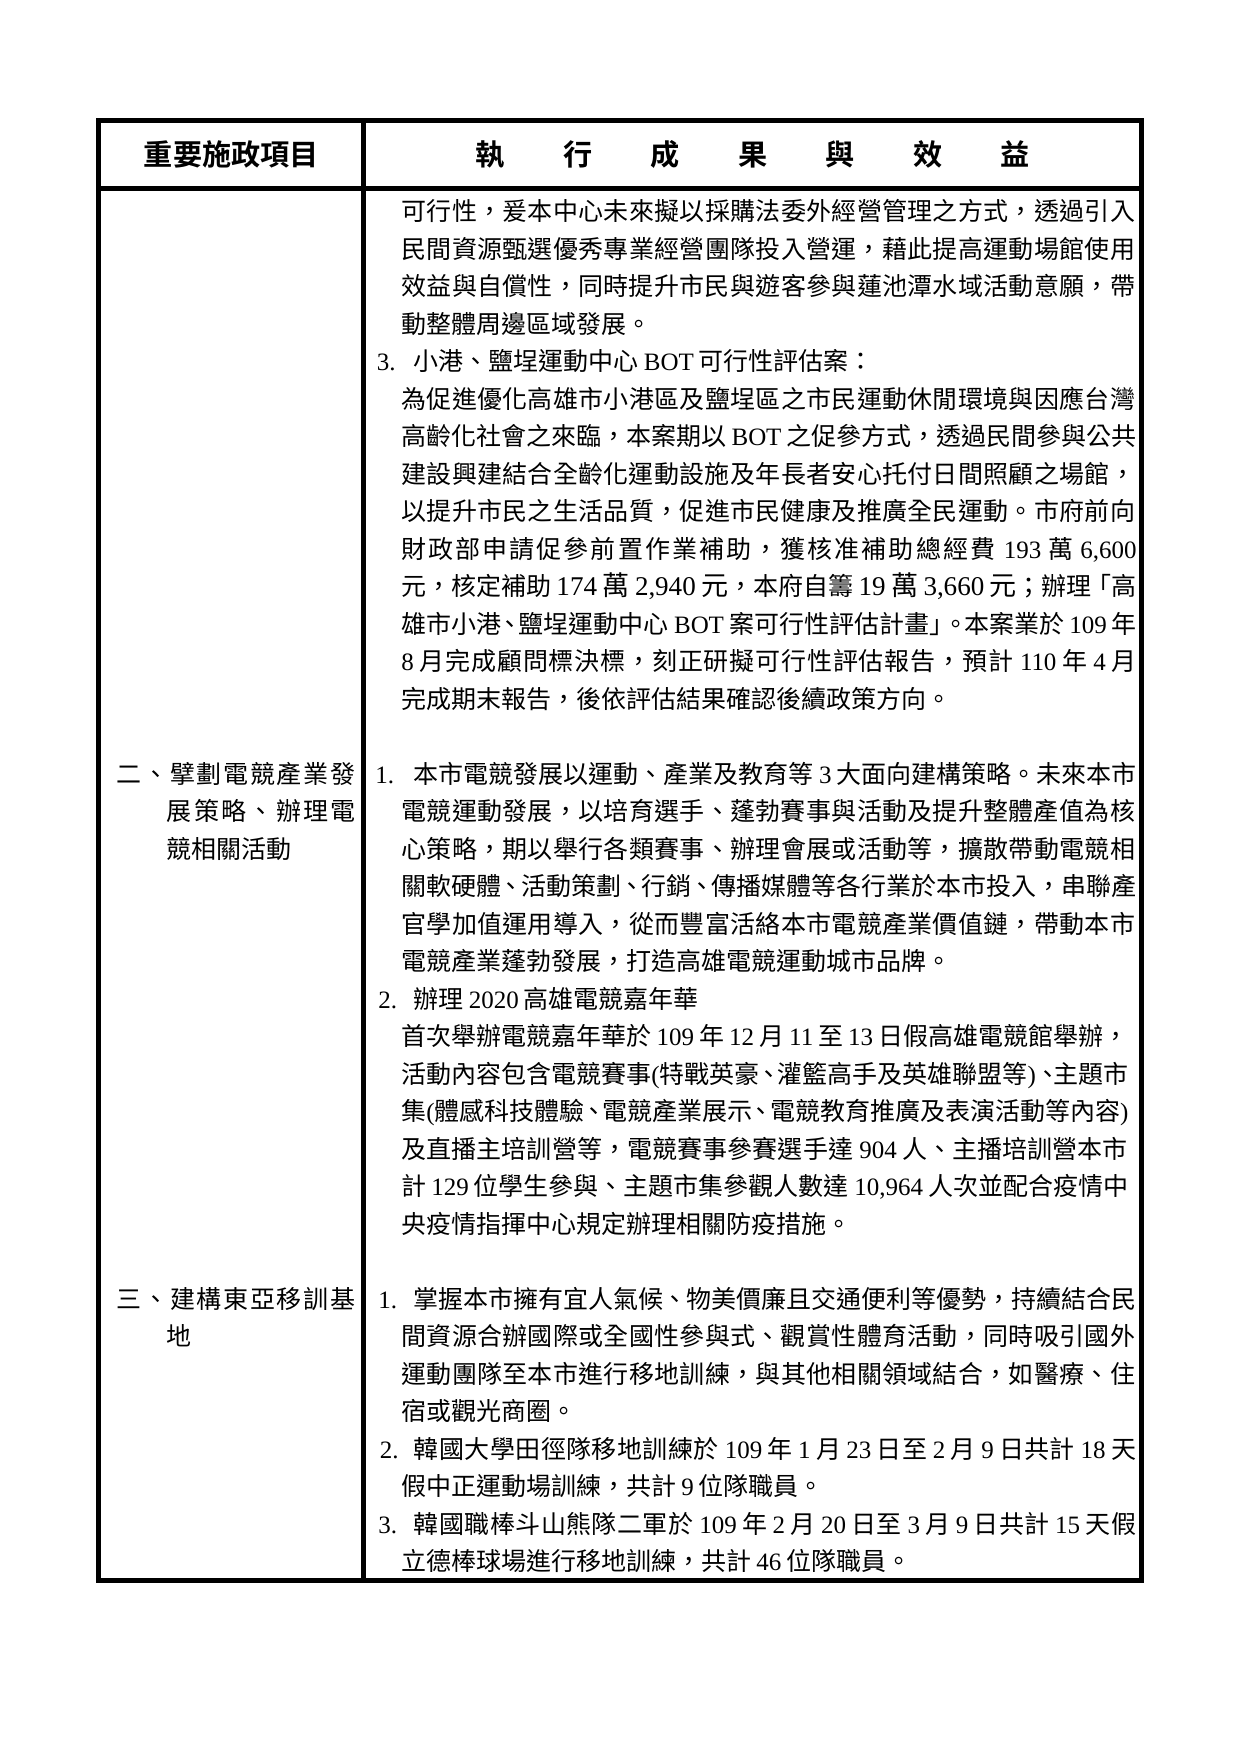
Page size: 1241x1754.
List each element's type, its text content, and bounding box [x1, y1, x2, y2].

table_header 重要施政項目 [101, 123, 361, 186]
table_cell 二、擘劃電競產業發展策略、辦理電競相關活動 三、建構東亞移訓基地 [101, 191, 361, 1578]
table_cell 運動發展局業於108年11月1日完成鳳山運動園區OT案第一期點交作業，目前由委外廠商進行營運管理羽球館、游泳池及體適能運動中心，為市府增加開發權利金計125萬，另每年為市府節省支出約2,105萬元，增加土地租金約630萬元及營運權利金約50萬元，合計每年為市府約創造2,785萬元產值；待鳳山體育館耐震補強工程驗收完成後著手辦理第二期點交作業，營運標的物包括網球場、溜冰場、服務中心及體育館；本營運移轉案不僅引進現代化經營管理概念，同時提升公共設施整體價值，未來可望進一步塑造運動產業聚落，帶動相關產業發展。 運動發展局並持續辦理東門游泳池、鳳山慢速壘球場、大寮游泳池、民生網球場、大社游泳池、前鎮游泳池、四維羽球及大坪頂運動園區壘球場委外營運，109年人力及維護支出共節省2,574萬元，並增加權利金收入226萬元。 高雄三民運動中心2.0 BOT先期規劃暨招商作業： (1)運動發展局前以三民區陽明溜冰場為基地評估辦理促參BOT「三民運動中心2.0」，經完成可行性評估為有條件可行，並獲財政部經費補助續行先期規劃及招商作業。惟受新冠肺炎疫情影響市場態勢改向與投資熱度降低以及本市運動中心政策目標調整，本案修正原可行性評估結果及財務條件後，投資熱度仍不樂觀。 (2)衡酌本案市場及財務達成整體自償性仍需相當條件，本案基地併行爭取教育部體育署興整建「全民運動館」經費，以最速完成提供市民健康、休閒、娛樂及生活機能兼備的全齡化複合式運動休閒場館為政策目標，作為基地開發利用之執行方針。 蓮池潭水域運動訓練中心OT可行性評估案： 蓮池潭曾為2009年世界運動會輕艇水球、滑水和龍舟項目比賽場地，現況為高雄市體育會龍舟、輕艇、帆船、划船委員會、看見臺灣基金會等單位作水域運動使用。為促進蓮池潭運動及觀光等產業發展，開拓多元水域運動文化體驗，以「本市蓮池潭水域運動訓練中心OT可行性評估」案，向財政部申請核定補助經費辦理。本案於110年2月底完成期末報告，經顧問公司綜合評估因本案財務不具可行性，爰本中心未來擬以採購法委外經營管理之方式，透過引入民間資源甄選優秀專業經營團隊投入營運，藉此提高運動場館使用效益與自償性，同時提升市民與遊客參與蓮池潭水域活動意願，帶動整體周邊區域發展。 小港、鹽埕運動中心BOT可行性評估案： 為促進優化高雄市小港區及鹽埕區之市民運動休閒環境與因應台灣高齡化社會之來臨，本案期以BOT之促參方式，透過民間參與公共建設興建結合全齡化運動設施及年長者安心托付日間照顧之場館，以提升市民之生活品質，促進市民健康及推廣全民運動。市府前向財政部申請促參前置作業補助，獲核准補助總經費193萬6,600元，核定補助174萬2,940元，本府自籌19萬3,660元；辦理「高雄市小港、鹽埕運動中心BOT案可行性評估計畫」。本案業於109年8月完成顧問標決標，刻正研擬可行性評估報告，預計110年4月完成期末報告，後依評估結果確認後續政策方向。 本市電競發展以運動、產業及教育等3大面向建構策略。未來本市電競運動發展，以培育選手、蓬勃賽事與活動及提升整體產值為核心策略，期以舉行各類賽事、辦理會展或活動等，擴散帶動電競相關軟硬體、活動策劃、行銷、傳播媒體等各行業於本市投入，串聯產官學加值運用導入，從而豐富活絡本市電競產業價值鏈，帶動本市電競產業蓬勃發展，打造高雄電競運動城市品牌。 辦理2020高雄電競嘉年華 首次舉辦電競嘉年華於109年12月11至13日假高雄電競館舉辦，活動內容包含電競賽事(特戰英豪、灌籃高手及英雄聯盟等)、主題市集(體感科技體驗、電競產業展示、電競教育推廣及表演活動等內容)及直播主培訓營等，電競賽事參賽選手達904人、主播培訓營本市計129位學生參與、主題市集參觀人數達10,964人次並配合疫情中央疫情指揮中心規定辦理相關防疫措施。 掌握本市擁有宜人氣候、物美價廉且交通便利等優勢，持續結合民間資源合辦國際或全國性參與式、觀賞性體育活動，同時吸引國外運動團隊至本市進行移地訓練，與其他相關領域結合，如醫療、住宿或觀光商圈。 韓國大學田徑隊移地訓練於109年1月23日至2月9日共計18天假中正運動場訓練，共計9位隊職員。 韓國職棒斗山熊隊二軍於109年2月20日至3月9日共計15天假立德棒球場進行移地訓練，共計46位隊職員。 韓國職棒培證英雄隊一軍於109年2月21日至3月9日共計15天假澄清湖棒球場進行移地訓練，共計56位隊職員。 辦理｢2020國際自由車環台公路大賽｣、｢2020 高雄市第 14 屆樹德超力盃全國羽球錦標賽｣、｢109 年高雄市第40 屆市長盃全國籃球錦標賽｣、｢高雄市左營109年全國城市盃長青籃球邀請賽｣、｢ 2020年FEI世界盃障礙超越馬術錦標暨第一場全國障礙超越馬術錦標賽｣、｢2020第五屆港都盃全國分級游泳錦標賽｣、「2020艾多美Run 2Life公益路跑」、「全國第64 屆和家盃排球錦標賽」、「2020港都盃全國田徑錦標賽」、「市長盃全國槌球錦標賽」、「市長盃太極拳錦標賽」、｢2020全國少年青少年桌球菁英賽-南區賽及獎金賽」、｢2020年第11屆高雄港都盃全國羽球錦標賽」、｢2020全國樂活盃桌球錦標賽」、｢2020年高雄市姥姥盃全國籃球錦標賽」、｢109年全國總統盃社會組桌球錦標賽」、｢109年全國手球錦標賽」、｢2020高雄電競嘉年華」、「109年全國SUP立式划槳公開賽｣、「2020高雄城市盃全國龍舟錦標賽｣、「109年高雄市議長盃全國西洋棋錦標賽｣、「109年理事長盃全國慢速壘球錦標賽｣、「高雄市第十屆市長盃全國漆彈錦標賽｣、「2020年第10屆高雄市主委盃全國滾球錦標賽」、「2020永慶盃路跑」、「第六屆高雄市舒跑杯路跑賽」、「漫威路跑-找回你的力量高雄場」計 1 場國際賽事、58場全國規模賽事及7場路跑活動，參與人次超過13萬人次，促進本市參與型、觀賞型運動經濟成長。 整修體育館、游泳池、羽球場及網球館等場館，並新建服務中心及運動中心，總經費3億6,934萬元，體育署核定補助1億8,000萬元，市府自籌1億8,934萬元；106年6月開工，現已完工並開放田徑場、羽球館、溜冰場、網球場、游泳池及運動中心，體育館耐震工程重新招標後，於109年7月6日開工，所需工期為135工作天，預計110年1月完工。 108年起陸續完成「高雄市立運動場館無障礙設施改善計畫」、「高雄國家體育場設施設備整建改善計畫」、「小港運動場排水暨銀髮族運動環境改造計畫」、「路竹體育園區運動場地設施更新改善計畫」等4案。 高雄國家體育場國家級400公尺田徑場設施設備修繕計畫：中華民國田徑協會再認證現場勘驗建議申請補助，針對100公尺起點暨110高欄第一欄架區、標槍助跑區、撐竿跳助跑區、跳遠暨三級跳助跑區及400M跑道標準田徑場等項目進行改善；總經費計558萬6,743元，體育署補助391萬元、市府自籌167萬6,743元，109年4月驗收完成並取得中華民國田徑協會再認證證書。 蓮池潭艇庫暨周遭設施整建計畫：重建蓮池潭艇庫、整合民眾服務、教育導覽、賽務行政及商業功能等複合式艇庫，並改造周圍碼頭及親水平台等環境美化，另購置更新龍舟及相關船隻設備，完善蓮池潭水域運動設施及環境改造。總經費1億1,200萬元，體育署核定補助7,840萬元，市府自籌3,360萬元；業於108年4月24日開工、109年10月完工。 陽明網球中心中央球場整體改造計畫：為使陽明網球中心能因應辦理國內外重要網球賽事，重新檢討全區使用定位及營運方向，規劃中央球場室內空間改造、球場地坪更新、看臺地坪防水、觀眾椅更新、無障礙設施改善及商業空間規劃，整合賽事、商業及無障礙環境整體規劃改造。總經費1億3,650萬元，體育署核定補助9,555萬元，市府自籌4,095萬元，預計110年10月完工。 立德棒球場設施改善計畫：為完善場地設施環境暨辦理2020年亞洲青年棒球錦標賽及符合相關賽事使用需求辦理球場設施整修，規劃球場草皮更新、噴灌設備更新、養護機具購置、計分板設備更新、增設風雨式牛棚及無障礙設施改善等，改善棒球場設施環境，提供球員完善訓練及比賽場地。總經費3,800萬元，體育署核定補助2,660萬元，市府自籌1,140萬元；110年1月完工。 茄萣運動公園整體改造計畫：為改善茄萣運動公園設施環境，規劃既有籃球場整修、既有紅土網球場改建為壓克力地坪符合當地使用管理、新設排球場，另將搭配民間廠商租賃建置太陽能發電鋼棚改造為風雨球場，提供民眾舒適的運動環境，總經費計1,200萬元，體育署核定補助840萬元，市府自籌360萬元，預計110年8月完工。 其中高雄國家體育場場內指示標設計榮獲2020德國紅點設計大獎「品牌與傳達設計」獎項；蓮池潭水域運動中心榮獲2020城市工程品質金質獎。 109年度零星整修工程編列946萬8,000元，辦理左營活動中心羽球場地墊、照明設備及辦公室窗簾更新；中正運動場既有電梯1座更新、大廳懸牆壁滲水改善及司令台防水工程；中正技擊館東館既有電梯1座及售票櫃台更新；旗津游泳池既有圍牆拆除、基礎路面修平及無障礙設施設備，已於109年11月18日竣工。 國際游泳池設施改善計畫：為完善國際游泳池作為國際賽事及選手訓練場地，盤整泳池、屋頂漏水、照明、跳水台、賽務空間及廁所等設施，規劃整體設備更新、空間改造及無障礙設施改善，提供民眾優質運動環境，總經費計9,800萬元，於109年9月30日提送體育署申請補助經費，該署12月16日現勘審查，後續依審查意見修正計畫報署審查。 中正運動場田徑跑道更新計畫：為辦理中正運動場田徑場損壞全面更新，提供民眾優質運動環境，總經費計2,980萬元，於109年9月30日提送體育署申請補助經費，該署12月16日現勘審查，後續依審查意見修正計畫報署審查。 青少年運動園區籃球場屋頂漏水改善更新計畫：為改善青少年運動園區籃球場屋頂漏水，提供民眾優質運動環境，總經費計2,500萬元，於109年9月30日提送體育署申請補助經費，該署12月16日現勘審查，後續依審查意見修正計畫報署審查。 陽明網球中心整體規劃暨中央球場風雨式屋頂新設計畫：為完善陽明網球中心設施環境，新設中央球場風雨式屋頂及調整外圍球場，使符合國際賽事需求及提供民眾優質運動環境，總經費計2億909萬元，於109年9月30日提送體育署申請補助經費，待該署審查中。 楠梓自由車場拆除新建風雨式250m自由車場計畫：自由車場賽道為333m已不符合目前國際標準250m，為完善選手訓練環境，符合國際標準賽事場地，規劃楠梓自由車場拆除新建風雨式250m自由車場，總經費計4億6,406萬元，於109年9月30日提送體育署申請補助經費，待該署審查中。 高雄國家體育場設施設備整修計畫：場館落成至今12年餘，各項硬體設施設備面臨使用年限到期，以及設備老舊需汰換等問題(包含中央空調、資訊通信、機電、鋼構脫漆、室內空間漏水等)，規劃改善高雄國家體育場設施設備環境，計有機電設備損壞、場內監控設備老舊、生態土坡流失、場內外草皮整理、籃球場增設雨遮、防火門汰換等等作為整修改善方向，總經費計2億4,515萬6,300元，於109年9月30日提送體育署申請補助經費，待該署審查中。 大寮運動公園游泳池設施改造計畫：為改善大寮游泳池設施環境，盤整泳池、地坪、過濾設備、辦公空間及廁所等設施，規劃整體設備更新、空間改造及無障礙設施改善，提供民眾優質運動環境，總經費計7,680萬元，於109年9月30日提送體育署申請補助經費，待該署審查中。 楠梓文中足球場新建計畫：配合體育署推動足球企業聯賽、建立主客場制政策，以計畫基地為中心推動企業聯賽、各級賽事及移訓，促進相關產業，於楠梓區新建1座11人制天然草皮足球場、新建1座11人制人工草皮足球場(可分為2座8人制足球場地)；1棟3層樓附屬設施建築物、停車場及園區綠美化工程。計畫總經費3億5,413萬元，體育署核定補助2億3,800萬元，市府自籌1億1,613萬1,761元，已於109年8月開工，預訂110年8月完工。 依據本市各區人口數及密度、交通易達、土地條件、市場需求、財源等綜整評估規劃運動中心，採多項策略同時進行。目前除已提供服務之鳳山運動中心並預計於110年12月完善整體園區設施環境，另2處中正技擊館整建、高雄國家體育場尾翼空間利用預計110年下半年委外營運，3處爭取體育署補助設置，另同時利用校園開放、活化公有空間、與捷運進行聯合開發及社會住宅合建陸續進行，並按進度逐年編列預算。評估區域將陸續視市府政策及運動中心規劃設置條件研議，空間規劃除納入民眾喜愛的健身房、多功能教室、球場等運動項目，也會配合本市運動發展項目廣納在地民意需求意見。 本市運動中心規劃設置策略及內容如下： (1)完善鳳山運動園區、引進民間資源委外：鳳山體育館耐震補強工程預計110年3月底完工驗收、待完工後將連同其他設施點交委外廠商、完成全區委外，為本市運動場館產業重要里程碑；另田徑場地下停車場工程預計110年12月底完工。 (2)活化公有空間再利用：110年編列2,500萬元規劃、整建及200萬元委外作業經費，優先整建中正技擊館2樓增設行政辦公室、5樓改建為飛輪教室、瑜珈教室、TRX教室、健身房，預計110年10月委外營運；高雄國家體育場尾翼空間利用設置健身房、瑜珈等多功能教室、體適能訓練場並結合戶外籃球場整體委外規劃，期提供更親民休閒運動功能，預計110年6月營運。 (3)爭取體育署補助興建OT營運-全民運動館：已盤點數處適合興建全民運動館，並於109年11月30日將興建計畫送交體育署，希爭取前瞻建設基礎計畫經費補助興建至少3處全民運動館。本府已先行啟動規劃設計作業，預計111年3月動土。 (4)開放校園空間：盤點多區學校空間規劃為健身房、韻律教室等，結合校內綜合球場或羽球場、游泳池等體育設施，整體委外民間業者經營，提高使用效率及節省經費。 (5)促參新建(民間新建經營)、引進民間投資：積極爭取財政部補助運動中心BOT案促參作業，110年編列作業經費405萬元。預計於110年4月完成小港運動中心及鹽埕運動中心可行性評估。 (6)捷運共構聯合開發及社會住宅合建：將規劃延伸、新設之捷運沿線路網進行聯合開發，由運動發展局、捷運局積極評估規劃；另結合都市發展局新建社會住宅空間內提供多元公共服務，運動中心即為其中一環。 楠梓游泳池整合新建全民運動館計畫：為完善楠梓區運動環境，配合教育部體育署推動全民運動館計畫，規劃楠梓游泳池整合新建全民運動館，總經費計4億7,600萬元，於109年11月30日提送體育署申請補助經費，待該署審查中。 陽明溜冰場拆除新建全民運動館計畫：為完善三民區運動環境，配合教育部體育署推動全民運動館計畫，規劃陽明溜冰場拆除新建全民運動館，總經費計5億5,500萬元，於109年11月30日提送體育署申請補助經費，待該署審查中。 小港森林公園新建全民運動館計畫：為完善小港區運動環境，配合教育部體育署推動全民運動館計畫，規劃小港森林公園新建全民運動館，總經費計4億7,500萬元，於109年11月30日提送體育署申請補助經費，待該署審查中。 橋頭竹林輪椅夢公園整合新建全民運動館計畫：為完善橋頭區運動環境，配合教育部體育署推動全民運動館計畫，規劃橋頭竹林輪椅夢公園整合新建全民運動館，總經費計3億500萬元，於109年11月30日提送體育署申請補助經費，待該署審查中。 三民游泳池、網球場整合新建全民運動館計畫：為完善三民區運動環境，配合教育部體育署推動全民運動館計畫，規劃三民游泳池、網球場整合新建全民運動館，總經費計2億5,200萬元，於109年11月30日提送體育署申請補助經費，待該署審查中。 鹽埕活動中心舊址新建全民運動館計畫：為完善鹽埕區運動環境，配合教育部體育署推動全民運動館計畫，規劃鹽埕活動中心舊址新建全民運動館，總經費計2億3,900萬元，於109年11月30日提送體育署申請補助經費，待該署審查中。 規劃高雄都會公園捷運站高架橋下道路用地面積約3,000平方公尺設置極限(滑板)場，設施含平杆、斜坡道、階梯、三面台、斜竿等，總經費2,600萬元。109年9月30日提送補助計畫書向體育署申請補助經費，110年1月4日體育署進行複審並依據體育署複審意見修正計畫書內容，持續積極向體育署爭取經費中。 規劃林園區公11部分用地設置戶外4面紅土簡易網球場，經費預計2,905萬7,787元，主要項目為3公尺高度圍網、4面網球場、夜間照明、自動灑水設備、男女簡易廁所及簡易管理室、周邊綠美化等，本府運發局分別於109年5月6日、9月30日提送計畫向體育署爭取補助經費，110年1月4日體育署進行複審，持續積極向體育署爭取補助經費。 楠梓區德民路與捷運交叉口旁道路用地(楠梓段二小段114號)，面積約7,086平方公尺新建風雨式籃球場，刻正辦理道路用地變更體育場用地作業，預計110年12月完成變更。 運動發展局轄管運動場館共65處，除32處為自管外，依據本市運動場地認養辦法辦理場地認養，由在地體育團體或企業認養開放市民使用之場地，以提高管理績效及場地使用率，目前民間團體認養運動場館計6處：三民木球場、三民槌球場、岡山槌球場、三民羽球場及鳳西溜冰場及路竹體育園區沙灘巧固球場。 為促進民間參與運動場館經營，持續評估所屬運動場館委外經營管理或透過促參由民間參與經營之可能性，目前依「政府採購法」辦理委外運動場館計有8處，分為民生網球場、大寮游泳池、大社游泳池、東門游泳池、前鎮游泳池、四維羽球場、鳳山慢速壘球場及大坪頂運動公園壘球場；及「促進民間參與公共建設法」由民間參與經營計有鳳山運動園區3場館及高雄市現代化綜合體育館(又稱高雄巨蛋)等4處，合計共11處。另有5處刻正辦理促進民間參與公共建設前置作業中，計有陽明溜冰場基地、立德棒球場、蓮池潭水域運動中心、小港運動中心及鹽埕運動中心等。 為活化場館、提高場館使用率及使場館得以就近獲得妥適維護管理，目前由機關學校代管運動場館計中正壘球場、勞工壘球場、陽明棒球場等16處。 為掌握各場館營運狀況並提升服務品質，依自管、認養、委外及代管不同經管樣態，除落實自主管理外，並訂定自管業務檢核計畫，以及認養、委外及代管訪視計畫，並配合不定時訪視，有效落實場館管理。另依據體育署訂定之「公共運動設施設置及管理辦法」，每年辦理本市轄區內公共運動設施營運管理維護情形之考核。 場館導覽服務：109年申請導覽場次及人數共計14場438人。 辦理活動統計：109年辦理「2020台灣企業甲級足球聯賽」、「高雄市中等學校運動會」、「2020港都盃全國中等學校田徑錦標賽暨公開賽」、「2020高雄市第一屆港都盃幼兒平衡車錦標賽」、「見築百講-伊東豊雄經典建築之旅-世運主場館」、「2020台灣木蘭女子足球聯賽」、「2020臺灣青年足球聯賽」、「2020 HLK聯盟春季滑布車錦標賽」、「模擬東京奧運對抗賽」、「109年全國大專院校運動會」、「健身工廠盃-幼兒足球錦標賽」等活動，類型含運動、教育講座等多元化活動，計76場次活動，共94,287人次參與活動。 使用人數統計：109年假日來場人數231,027人次、非假日來場353,050人次，總計584,077人次，其中參加各項活動94,027人次。 於109年7月12至15日、8月18至20日假五甲國小辦理，比賽分9、10、11、12、15歲等男女10組，參賽人數約4,504人，觀賞人數約4,700人次，配合疫情中央疫情指揮中心規定辦理相關防疫措施。 於109年8月24至30日假小港區亞柏會館舉行，比賽組別計有社會組、大專組及學生組，本屆參賽人數降低為3,030人，配合疫情中央疫情指揮中心規定辦理相關防疫措施。 於109年9月6日、12至13日假岡山環保公園甲、乙球場及國慶青埔棒球場舉行，總共吸引60隊約2,000名喜好慢速壘球的民眾參加，配合疫情中央疫情指揮中心規定辦理相關防疫措施。 於109年9月19至20日假五甲國小舉辦，本賽事自99年起舉辦迄今已邁入第11屆，比賽分團體賽、個人及雙打組，參賽人數約1,800人，參觀人次約3,600人次，配合疫情中央疫情指揮中心規定辦理相關防疫措施。 於109年10月18日假夢時代購物中心前時代大道舉行，報名人數達1萬4千人。舒跑杯秉持著「守護全民健康」之宗旨，因應新冠肺炎疫情，更積極推動多項防疫措施。從賽前要求填報參賽者自主健康聲明書，賽事當日進行實名制登記入場、紅外線體溫量測站、口罩發放、加強酒精消毒、嚴密管制人員出入會場，賽道以瓶裝水代替水杯，避免有交互感染情形，樹立國內路跑賽事防疫標竿。 於109年11月29至12月5日假中崙國民中學及中正國防幹部預備中心舉辦，比賽分U11、U12、U13、U15、U16、U18、U19、U21及社會組、社會乙組，共計149隊參賽，人數約4,040人及觀賞人數約2,100人次。本案賽事為戶外活動，配合疫情中央疫情指揮中心規定辦理相關防疫措施。 於109年12月20日假社教館漆彈場舉行，共辦理58個場次，今年有來自台北、新北、桃園、苗栗、台中、雲林、彰化、台南、屏東、花蓮及高雄等11個縣市共25隊，205名選手參加，高雄高工及大寮國中代表隊更榮獲機械推廣組亞軍及殿軍殊榮。配合疫情中央疫情指揮中心規定辦理相關防疫措施。 於109年12月11至13日假蓮池潭水域辦理，今年受新冠肺炎疫情影響，國外隊伍僅有在國內就學外籍生及在台工作者組成國際隊伍，共吸引全國各地超過140隊、約4千人組隊參賽。賽前請選手填寫自主健康聲明書，排除高風險族群參賽，配合疫情中央疫情指揮中心規定辦理相關防疫措施。 核發績優運動選手訓練補助金：為持續培育及照顧本市具發展潛力之基層運動選手，本市於108年訂定「高雄市績優運動選手訓練補助金發給辦法」，補助本市全國運動會獲前三名菁英選手每月訓練補助金為金牌選手－個人項目每人每月2萬元、團體項目每人每月1萬2,000元；銀牌選手－個人項目每人每月1萬2,000元、團體項目每人每月8,000元；銅牌選手－個人項目每人每月8,000元、團體項目每人每月6,000元。109年共計278名選手申請通過；核發訓練補助金3,249萬6,000元。 核發社會體育體育獎助金：為獎助本市績優運動選手、教練，以培育優秀選手、提升運動水準。109年依「高雄市體育獎助金發給辦法」獎助本市選手及教練參加全國單項運動競賽獲前三名者，共計2,248項次，核發獎助金1,923萬2,346元；獎助本市選手、教練及體育團體參加｢109年全民運動會」成績優良者者，共計369項次，核發獎助金1,574萬元。 109年4月29日與小港醫院合作續約高雄市優秀選手運動傷害防護體系，小港醫院以專業團隊照護模式提供包括單一門診、復健科特別訓練門診、全國運動會隨隊緊急醫療、舉辦傷害防護課程等4大面向服務。 為完善各運動種類選手優質醫療照護服務，今年服務對象更擴大提供至全民運動會第一類前三名選手，小港醫院提供多項專屬服務，包含跨專業團隊整合醫療模式、享免掛號費優惠、專人專線預約等便利服務，以及提供經濟弱勢優秀選手部分醫療補助等，讓選手無後顧之憂的進行訓練和競賽。 運動發展局與小港醫院於109年11月18日共同辦理本市優秀選手運動傷害防護研習暨震波講座，計約80名選手及教練參與。 於109年10月17至22日假花蓮縣圓滿結束，本市代表隊共約859人(選手約706人、隊職員約153人)，自109年3月起陸續展開代表隊遴選作業，推出最佳奪牌陣容，為本市爭取最高榮耀。亦首次比照全國運動會選手，規劃全民運選手培訓計畫(高雄市競技起飛計畫)及納入小港醫院運動傷害防護計畫內，本市108年新修正「高雄市體育獎助金發給辦法」，不僅提高全民運動會第二類選手第二、三名競賽獎助金，亦加發連勝獎助金、破紀錄獎助金等，體育團體輔導本市選手參加全民運動會獲競賽種類或縣市總成績前三名者，亦得申請團體獎助金，完善全民運培訓、獎勵制度。 本屆在健力、滑輪溜冰、柔術、水上救生等傳統強項表現最優，其中健力項目謝宗庭選手再度超越自己成績，三破大會、全國與亞洲等紀錄，完成11連霸；而男女滑輪溜冰長桿曲棍球榮獲雙料金牌、室內拔河600公斤級、沙灘手球女子組、原野射箭裸弓組等亦成功奪金，至於民俗體育男子組跳繩限時計次則以568次破全國紀錄摘下金牌，本市代表隊頻破大會及全國紀錄。109年全民運動會本市共獲33金、35銀、34銅，總獎牌榜榮膺「司法院院長獎（全國第五名）」，本屆金牌數及總獎牌數皆超越上屆。 邁入第40年的高雄市體育季，已轉型為高雄運動品牌賽事大賞，以「高雄‧運動之城」為意象，凸顯各項品牌賽事特色，推廣全民共同參與的健康運動系列活動，賽事網羅具歷史文化意義，也具競賽的觀賞性以及適合闔家參與的運動賽事等本市知名賽事，共計15項活動。辦理針對幼兒族群的港都盃幼兒平衡車錦標賽、高競技性的全國第64屆和家盃排球錦標賽、港都盃全國田徑錦標賽、港都盃全國羽球錦標賽、第41屆全國東昇盃軟式網球錦標賽、高雄電競嘉年華、高雄城市盃全國龍舟錦標賽，適合銀髮族的市長盃槌球錦標賽、市長盃太極拳賽、全國港都盃國武術錦標賽，專為身障人士辦理永達盃高雄國際輪椅網球公開賽活動，有適合市民參與的高雄市長盃慢速壘球城市對抗賽、全國樂活盃桌球錦標賽、高雄市全民運動嘉年華、高雄市舒跑杯路跑賽等。 受疫情影響，前述15項活動約估6萬5千人次參加。 運動發展局制定「受理申請路跑活動審查計畫」審查路跑活動，並提供健行活動行政協助，109年由運動發展局提供行政協助計有「2020艾多美Run 2 Life 公益路跑」、「2020 高雄 IVV 親子健行」、「2020永慶盃路跑」、「高雄市第六屆舒跑杯路跑賽」、「2020世界骨鬆日健康路跑」、「漫威路跑-找回你的力量高雄場」、「2020鬼滅之刃全集中路跑-高雄場」、「2020 DADA RUN全國半程馬拉松-高雄場」、「2020旗山美濃馬拉松」、「高雄山城100K超級馬拉松」及「2020防毒馬拉松」計11場次，參與人數預估計55,538人次。 配合教育部體育署推動運動i臺灣計畫，補助總經費2,190萬元，結合本市相關局處、體育總會、各區體育會、各級學校及民間體育團體等相關單位，參與對象涵蓋青少年、身心障礙者、婦女、銀髮族、原住民、新住民和各行業別職工，109年計約12萬參與人次。 本府運動發展局持續與本市大專院校共同辦理銀髮族競爭運動樂活、巡迴運動指導團及運動熱區等三項專案，主動出擊至本市樂齡中心、老人服務中心、社區據點及本市轄管運動場地，辦理運動推廣活動、運動指導班、運動知能、體適能健康諮詢及觀念講座等。109年共辦理214場次課程，提升銀髮族運動參與意願，型塑高齡樂活運動環境，銀髮族參與人次約21,000人次。 配合國人從事運動習慣、新興運動風氣及本市運動場館種類，定期辦理羽球、體適能瑜珈、燃脂有氧等各項運動訓練班，提供市民平價多元運動教學課程。109年共辦理21班，合計367人次報名參加。 109年7月至8月辦理游泳教學訓練營，共開設20班兒童班、255班普通班，總計招收2,612人次參加。結訓後，鼓勵學員參加游泳能力認證，並依據教育部「全國中、小學學生游泳與自救能力基本指標」核發予417名學員游泳能力認證。 因應新冠肺炎疫情，多項體育活動延至下半年舉辦，109年輔導及補助體育團體辦理190項活動，補助經費約1,181萬元，約10萬人次參與活動。 於109年1月5日假高雄國家體育場籃球場辦理「2020高雄運動品牌賽事大賞-第一屆港都盃幼兒平衡車錦標賽」，運動發展局邀請家長們帶著孩子走出戶外，享受一場具備「力」與「萌」的精彩活動，共有約500名學童報名參與，期望藉由滑步車的活動，讓孩童建立良好的體能基礎。 [366, 191, 1139, 1578]
table_header 執 行 成 果 與 效 益 [366, 123, 1139, 186]
